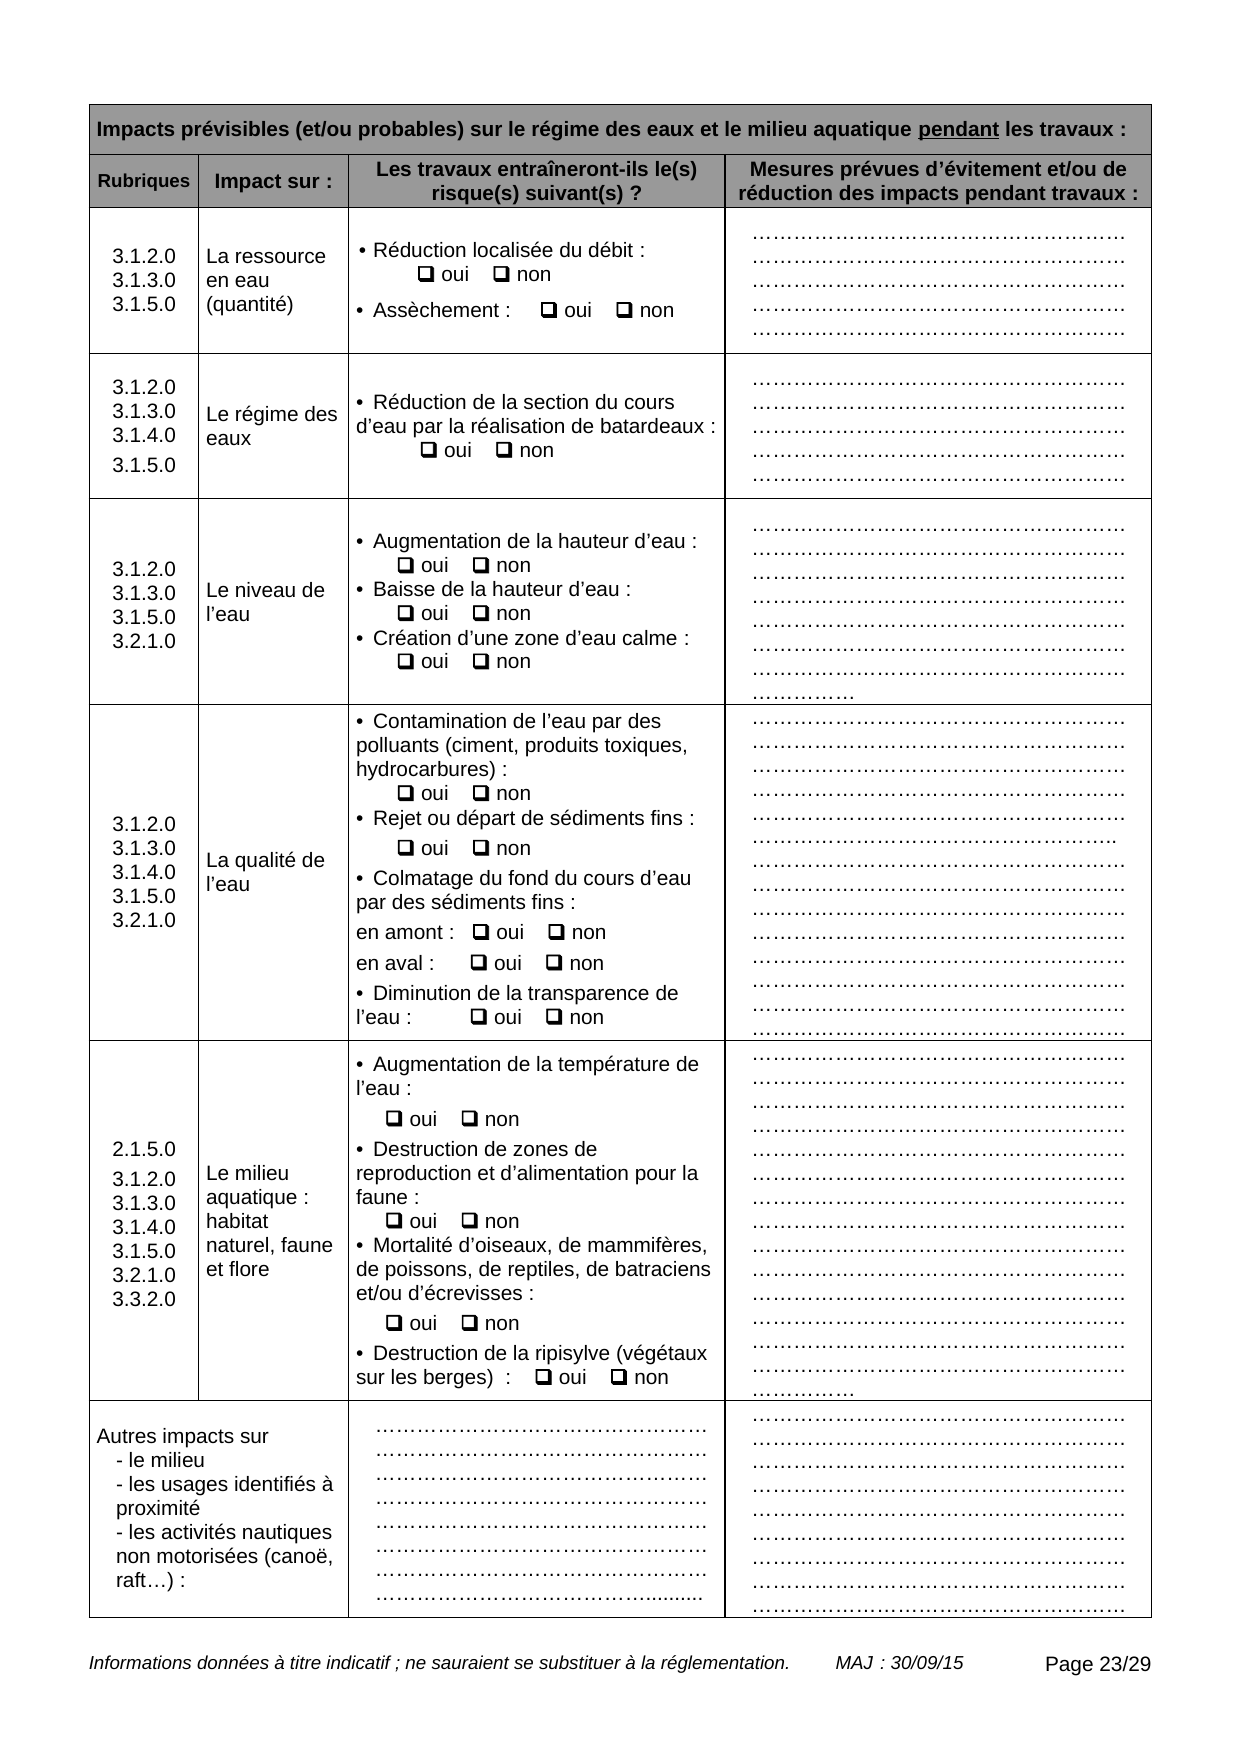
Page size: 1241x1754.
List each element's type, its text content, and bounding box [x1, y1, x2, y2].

table_cell 3.1.2.0 3.1.3.0 3.1.5.0 [90, 208, 198, 352]
table_cell Le milieu aquatique : habitat naturel, faune et flore [199, 1041, 348, 1400]
table_cell Le régime des eaux [199, 354, 348, 498]
table_cell ……………………………………………………………………………………………………………………………………………………………………………………………………………………………………………………………………………………………………………………………………………………………………………………………………………………………………………… [726, 1401, 1151, 1617]
table_header Impacts prévisibles (et/ou probables) sur le régime des eaux et le milieu aquatique pendant les travaux : [90, 105, 1151, 154]
table_cell Les travaux entraîneront-ils le(s) risque(s) suivant(s) ? [349, 155, 724, 207]
table_cell ……………………………………………………………………………………………………………………………………………………………………………………………………………………………………………… [726, 208, 1151, 352]
table_cell Rubriques [90, 155, 198, 207]
table_cell La ressource en eau (quantité) [199, 208, 348, 352]
table_cell Mesures prévues d’évitement et/ou de réduction des impacts pendant travaux : [726, 155, 1151, 207]
table_cell Réduction localisée du débit :  oui  non Assèchement :  oui  non [349, 208, 724, 352]
table_cell La qualité de l’eau [199, 705, 348, 1040]
table_cell Le niveau de l’eau [199, 499, 348, 703]
table_cell 2.1.5.0 3.1.2.0 3.1.3.0 3.1.4.0 3.1.5.0 3.2.1.0 3.3.2.0 [90, 1041, 198, 1400]
table_cell Autres impacts sur - le milieu - les usages identifiés à proximité - les activités nautiques non motorisées (canoë, raft…) : [90, 1401, 348, 1617]
table_cell Réduction de la section du cours d’eau par la réalisation de batardeaux :  oui  non [349, 354, 724, 498]
table_cell Contamination de l’eau par des polluants (ciment, produits toxiques, hydrocarbures) :  oui  non Rejet ou départ de sédiments fins :  oui  non Colmatage du fond du cours d’eau par des sédiments fins : en amont :  oui  non en aval :  oui  non Diminution de la transparence de l’eau :  oui  non [349, 705, 724, 1040]
table_cell Augmentation de la température de l’eau :  oui  non Destruction de zones de reproduction et d’alimentation pour la faune :  oui  non Mortalité d’oiseaux, de mammifères, de poissons, de reptiles, de batraciens et/ou d’écrevisses :  oui  non Destruction de la ripisylve (végétaux sur les berges) :  oui  non [349, 1041, 724, 1400]
table_cell ……………………………………………………………………………………………………………………………………………………………………………………………………………………………………………… [726, 354, 1151, 498]
table_cell …………………………………………………………………………………………………………………………………………………………………………………………………………………………………………………………………………………………………………………………………………………………… [726, 499, 1151, 703]
table_cell 3.1.2.0 3.1.3.0 3.1.4.0 3.1.5.0 3.2.1.0 [90, 705, 198, 1040]
table_cell ……………………………………………………………………………………………………………………………………………………………………………………………………………………………………………………………………………………………………………………………………………………………………………………………………………………………………………………………………………………………… …………………………………………………………………………………………………………………………………………………………………………………………………………… [726, 1041, 1151, 1400]
table_cell Augmentation de la hauteur d’eau :  oui  non Baisse de la hauteur d’eau :  oui  non Création d’une zone d’eau calme :  oui  non [349, 499, 724, 703]
table_cell …………………………………………………………………………………………………………………………………………………………………………………………………………………………………………………………………………………………….. ……………………………………………………………………………………………………………………………………………………………………………………………………………………………………………………………………………………………………………………………………………………………………………………………… [726, 705, 1151, 1040]
table_cell 3.1.2.0 3.1.3.0 3.1.4.0 3.1.5.0 [90, 354, 198, 498]
table_cell 3.1.2.0 3.1.3.0 3.1.5.0 3.2.1.0 [90, 499, 198, 703]
table_cell …………………………………………………………………………………………………………………………………………………………………………………………………………………………………………………………………………………………………………………………………………….......... [349, 1401, 724, 1617]
table_cell Impact sur : [199, 155, 348, 207]
